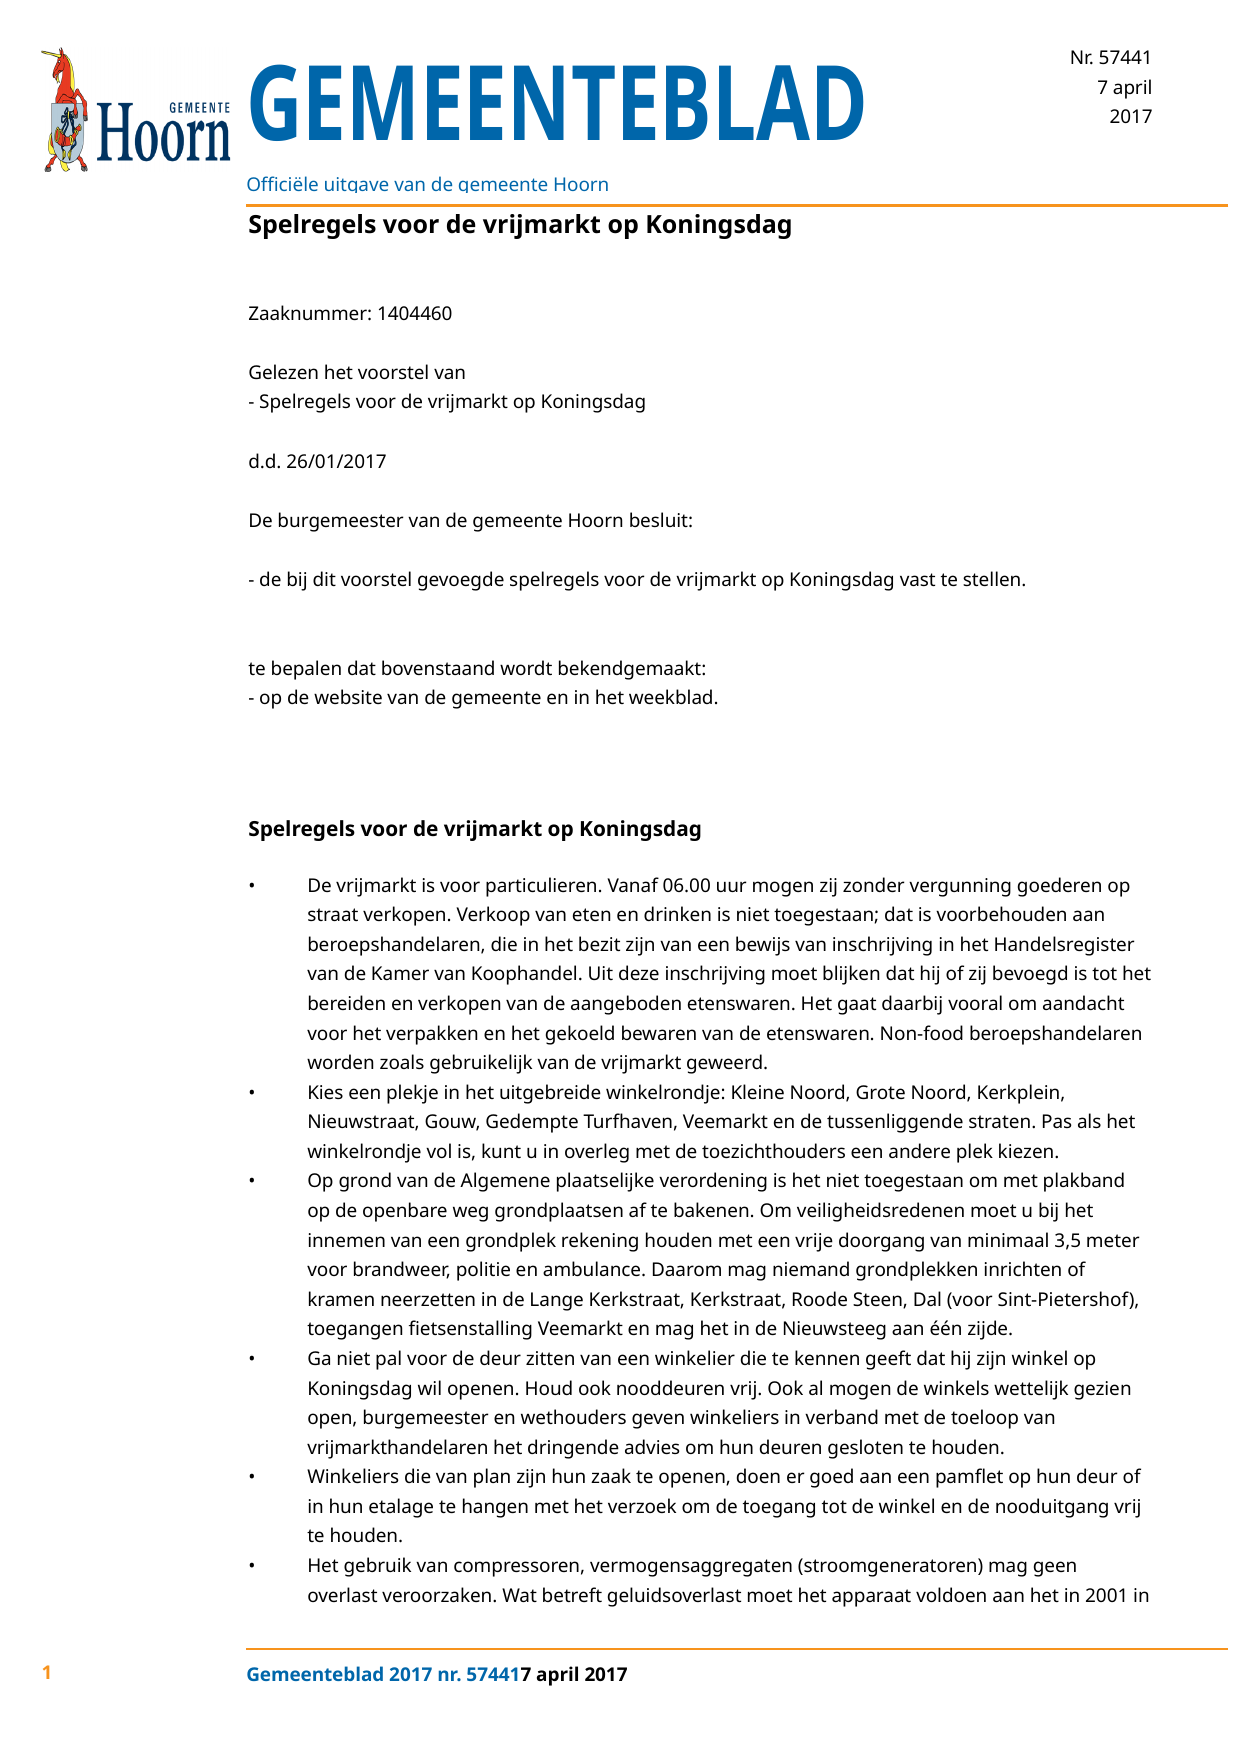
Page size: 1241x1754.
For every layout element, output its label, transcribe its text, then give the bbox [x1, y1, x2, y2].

list Op grond van de Algemene plaatselijke verordening is het niet toegestaan om met plakband op de openbare weg grondplaatsen af te bakenen. Om veiligheidsredenen moet u bij het innemen van een grondplek rekening houden met een vrije doorgang van minimaal 3,5 meter voor brandweer, politie en ambulance. Daarom mag niemand grondplekken inrichten of kramen neerzetten in de Lange Kerkstraat, Kerkstraat, Roode Steen, Dal (voor Sint-Pietershof), toegangen fietsenstalling Veemarkt en mag het in de Nieuwsteeg aan één zijde. [248, 1168, 1152, 1341]
text d.d. 26/01/2017 [248, 448, 1152, 473]
text Gelezen het voorstel van [248, 359, 1152, 385]
text - op de website van de gemeente en in het weekblad. [248, 684, 1152, 710]
picture [41, 47, 231, 172]
text Zaaknummer: 1404460 [248, 300, 1152, 326]
list De vrijmarkt is voor particulieren. Vanaf 06.00 uur mogen zij zonder vergunning goederen op straat verkopen. Verkoop van eten en drinken is niet toegestaan; dat is voorbehouden aan beroepshandelaren, die in het bezit zijn van een bewijs van inschrijving in het Handelsregister van de Kamer van Koophandel. Uit deze inschrijving moet blijken dat hij of zij bevoegd is tot het bereiden en verkopen van de aangeboden etenswaren. Het gaat daarbij vooral om aandacht voor het verpakken en het gekoeld bewaren van de etenswaren. Non-food beroepshandelaren worden zoals gebruikelijk van de vrijmarkt geweerd. [248, 872, 1152, 1075]
text - Spelregels voor de vrijmarkt op Koningsdag [248, 389, 1152, 414]
list Het gebruik van compressoren, vermogensaggregaten (stroomgeneratoren) mag geen overlast veroorzaken. Wat betreft geluidsoverlast moet het apparaat voldoen aan het in 2001 in [248, 1552, 1152, 1607]
text te bepalen dat bovenstaand wordt bekendgemaakt: [248, 655, 1152, 681]
text Spelregels voor de vrijmarkt op Koningsdag [248, 814, 1152, 842]
text De burgemeester van de gemeente Hoorn besluit: [248, 507, 1152, 533]
text - de bij dit voorstel gevoegde spelregels voor de vrijmarkt op Koningsdag vast te stellen. [248, 566, 1152, 592]
list Winkeliers die van plan zijn hun zaak te openen, doen er goed aan een pamflet op hun deur of in hun etalage te hangen met het verzoek om de toegang tot de winkel en de nooduitgang vrij te houden. [248, 1463, 1152, 1548]
list Ga niet pal voor de deur zitten van een winkelier die te kennen geeft dat hij zijn winkel op Koningsdag wil openen. Houd ook nooddeuren vrij. Ook al mogen de winkels wettelijk gezien open, burgemeester en wethouders geven winkeliers in verband met de toeloop van vrijmarkthandelaren het dringende advies om hun deuren gesloten te houden. [248, 1345, 1152, 1459]
text Spelregels voor de vrijmarkt op Koningsdag [248, 207, 1152, 241]
list Kies een plekje in het uitgebreide winkelrondje: Kleine Noord, Grote Noord, Kerkplein, Nieuwstraat, Gouw, Gedempte Turfhaven, Veemarkt en de tussenliggende straten. Pas als het winkelrondje vol is, kunt u in overleg met de toezichthouders een andere plek kiezen. [248, 1079, 1152, 1164]
